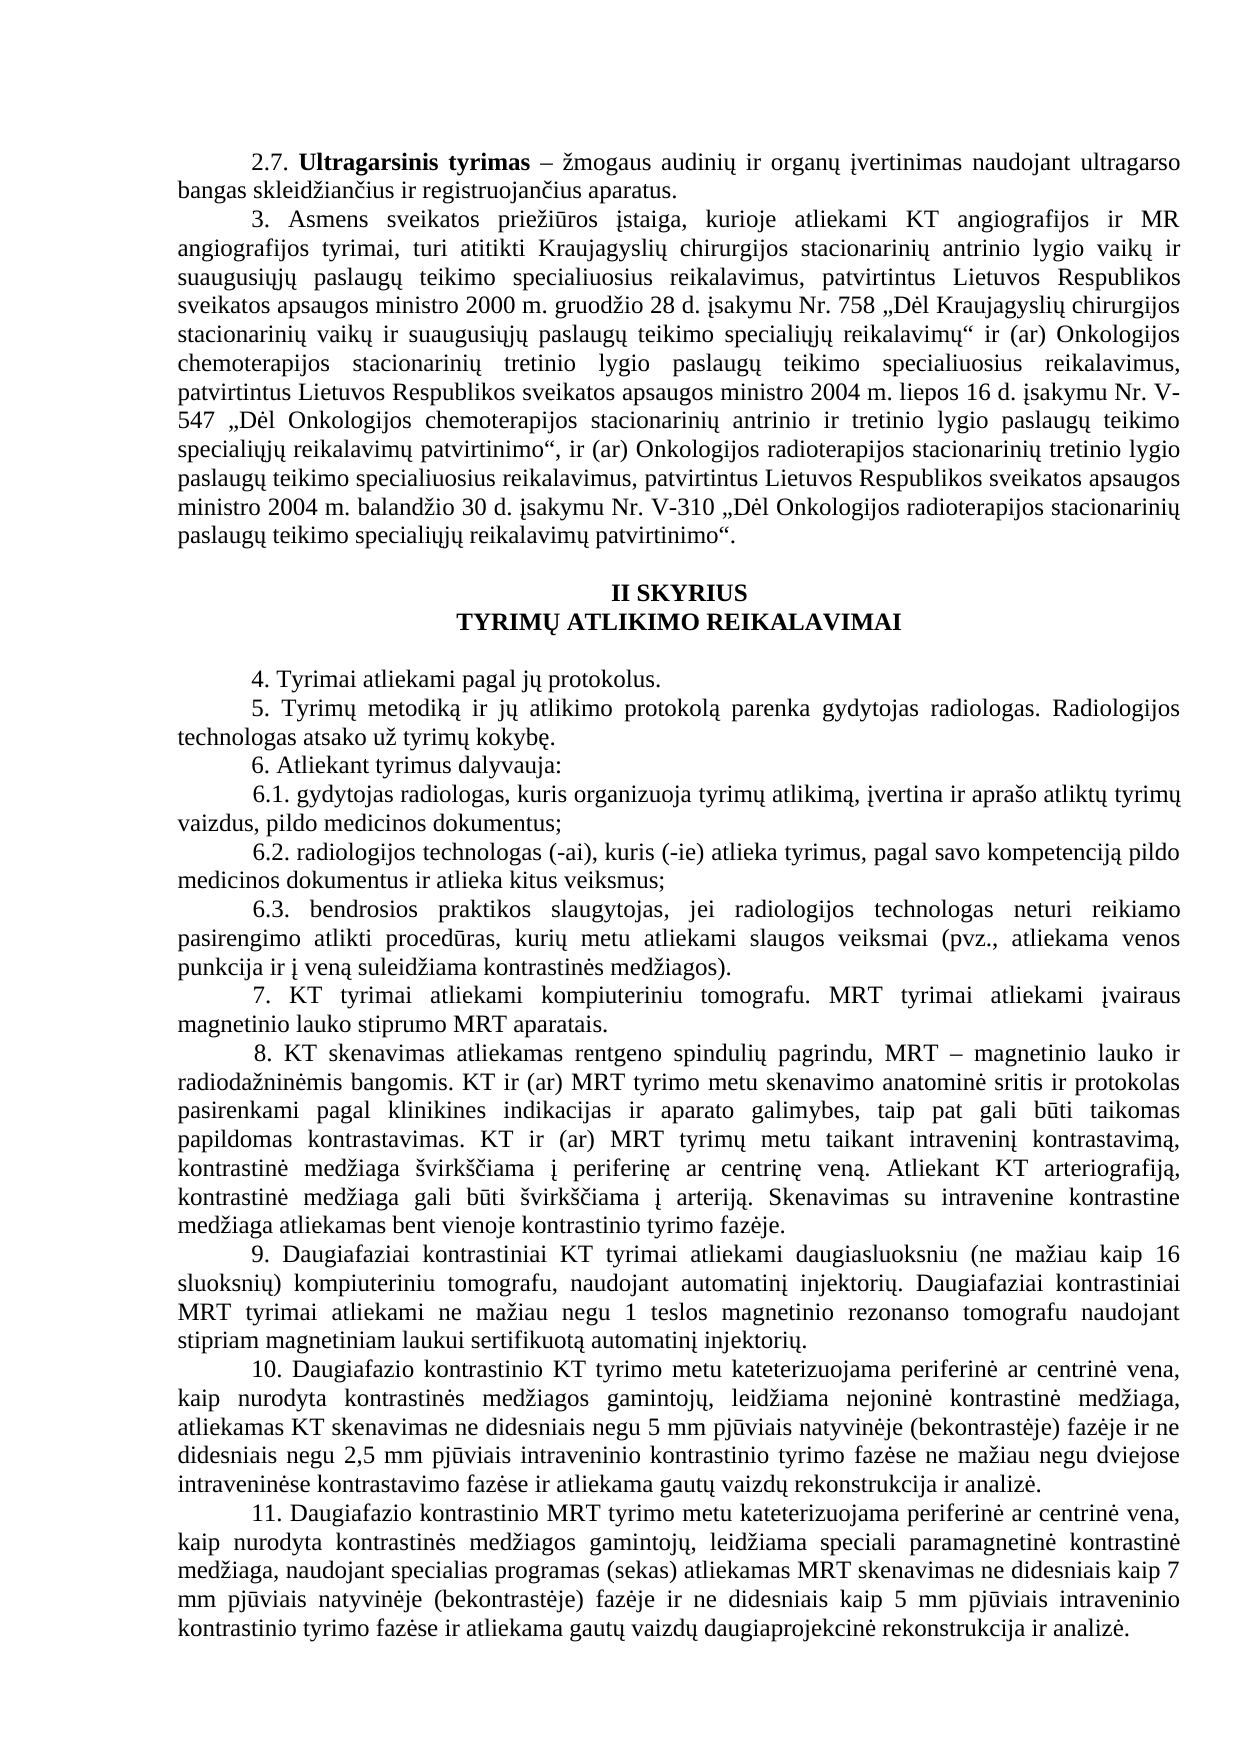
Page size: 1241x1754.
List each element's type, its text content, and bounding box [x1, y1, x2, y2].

text 8. KT skenavimas atliekamas rentgeno spindulių pagrindu, MRT – magnetinio lauko ir radiodažninėmis bangomis. KT ir (ar) MRT tyrimo metu skenavimo anatominė sritis ir protokolas pasirenkami pagal klinikines indikacijas ir aparato galimybes, taip pat gali būti taikomas papildomas kontrastavimas. KT ir (ar) MRT tyrimų metu taikant intraveninį kontrastavimą, kontrastinė medžiaga švirkščiama į periferinę ar centrinę veną. Atliekant KT arteriografiją, kontrastinė medžiaga gali būti švirkščiama į arteriją. Skenavimas su intravenine kontrastine medžiaga atliekamas bent vienoje kontrastinio tyrimo fazėje. [177, 1038, 1181, 1239]
text 6.3. bendrosios praktikos slaugytojas, jei radiologijos technologas neturi reikiamo pasirengimo atlikti procedūras, kurių metu atliekami slaugos veiksmai (pvz., atliekama venos punkcija ir į veną suleidžiama kontrastinės medžiagos). [177, 894, 1181, 981]
text 5. Tyrimų metodiką ir jų atlikimo protokolą parenka gydytojas radiologas. Radiologijos technologas atsako už tyrimų kokybę. [177, 693, 1181, 751]
text 7. KT tyrimai atliekami kompiuteriniu tomografu. MRT tyrimai atliekami įvairaus magnetinio lauko stiprumo MRT aparatais. [177, 981, 1181, 1038]
text 10. Daugiafazio kontrastinio KT tyrimo metu kateterizuojama periferinė ar centrinė vena, kaip nurodyta kontrastinės medžiagos gamintojų, leidžiama nejoninė kontrastinė medžiaga, atliekamas KT skenavimas ne didesniais negu 5 mm pjūviais natyvinėje (bekontrastėje) fazėje ir ne didesniais negu 2,5 mm pjūviais intraveninio kontrastinio tyrimo fazėse ne mažiau negu dviejose intraveninėse kontrastavimo fazėse ir atliekama gautų vaizdų rekonstrukcija ir analizė. [177, 1354, 1181, 1498]
text 2.7. Ultragarsinis tyrimas – žmogaus audinių ir organų įvertinimas naudojant ultragarso bangas skleidžiančius ir registruojančius aparatus. [177, 147, 1181, 204]
text 3. Asmens sveikatos priežiūros įstaiga, kurioje atliekami KT angiografijos ir MR angiografijos tyrimai, turi atitikti Kraujagyslių chirurgijos stacionarinių antrinio lygio vaikų ir suaugusiųjų paslaugų teikimo specialiuosius reikalavimus, patvirtintus Lietuvos Respublikos sveikatos apsaugos ministro 2000 m. gruodžio 28 d. įsakymu Nr. 758 „Dėl Kraujagyslių chirurgijos stacionarinių vaikų ir suaugusiųjų paslaugų teikimo specialiųjų reikalavimų“ ir (ar) Onkologijos chemoterapijos stacionarinių tretinio lygio paslaugų teikimo specialiuosius reikalavimus, patvirtintus Lietuvos Respublikos sveikatos apsaugos ministro 2004 m. liepos 16 d. įsakymu Nr. V-547 „Dėl Onkologijos chemoterapijos stacionarinių antrinio ir tretinio lygio paslaugų teikimo specialiųjų reikalavimų patvirtinimo“, ir (ar) Onkologijos radioterapijos stacionarinių tretinio lygio paslaugų teikimo specialiuosius reikalavimus, patvirtintus Lietuvos Respublikos sveikatos apsaugos ministro 2004 m. balandžio 30 d. įsakymu Nr. V-310 „Dėl Onkologijos radioterapijos stacionarinių paslaugų teikimo specialiųjų reikalavimų patvirtinimo“. [177, 204, 1181, 549]
text TYRIMŲ ATLIKIMO REIKALAVIMAI [177, 607, 1181, 636]
text 6.1. gydytojas radiologas, kuris organizuoja tyrimų atlikimą, įvertina ir aprašo atliktų tyrimų vaizdus, pildo medicinos dokumentus; [177, 779, 1181, 837]
text 11. Daugiafazio kontrastinio MRT tyrimo metu kateterizuojama periferinė ar centrinė vena, kaip nurodyta kontrastinės medžiagos gamintojų, leidžiama speciali paramagnetinė kontrastinė medžiaga, naudojant specialias programas (sekas) atliekamas MRT skenavimas ne didesniais kaip 7 mm pjūviais natyvinėje (bekontrastėje) fazėje ir ne didesniais kaip 5 mm pjūviais intraveninio kontrastinio tyrimo fazėse ir atliekama gautų vaizdų daugiaprojekcinė rekonstrukcija ir analizė. [177, 1498, 1181, 1642]
text II SKYRIUS [177, 578, 1181, 607]
text 4. Tyrimai atliekami pagal jų protokolus. [177, 664, 1181, 693]
text 6.2. radiologijos technologas (-ai), kuris (-ie) atlieka tyrimus, pagal savo kompetenciją pildo medicinos dokumentus ir atlieka kitus veiksmus; [177, 837, 1181, 894]
text 6. Atliekant tyrimus dalyvauja: [177, 751, 1181, 779]
text 9. Daugiafaziai kontrastiniai KT tyrimai atliekami daugiasluoksniu (ne mažiau kaip 16 sluoksnių) kompiuteriniu tomografu, naudojant automatinį injektorių. Daugiafaziai kontrastiniai MRT tyrimai atliekami ne mažiau negu 1 teslos magnetinio rezonanso tomografu naudojant stipriam magnetiniam laukui sertifikuotą automatinį injektorių. [177, 1239, 1181, 1354]
